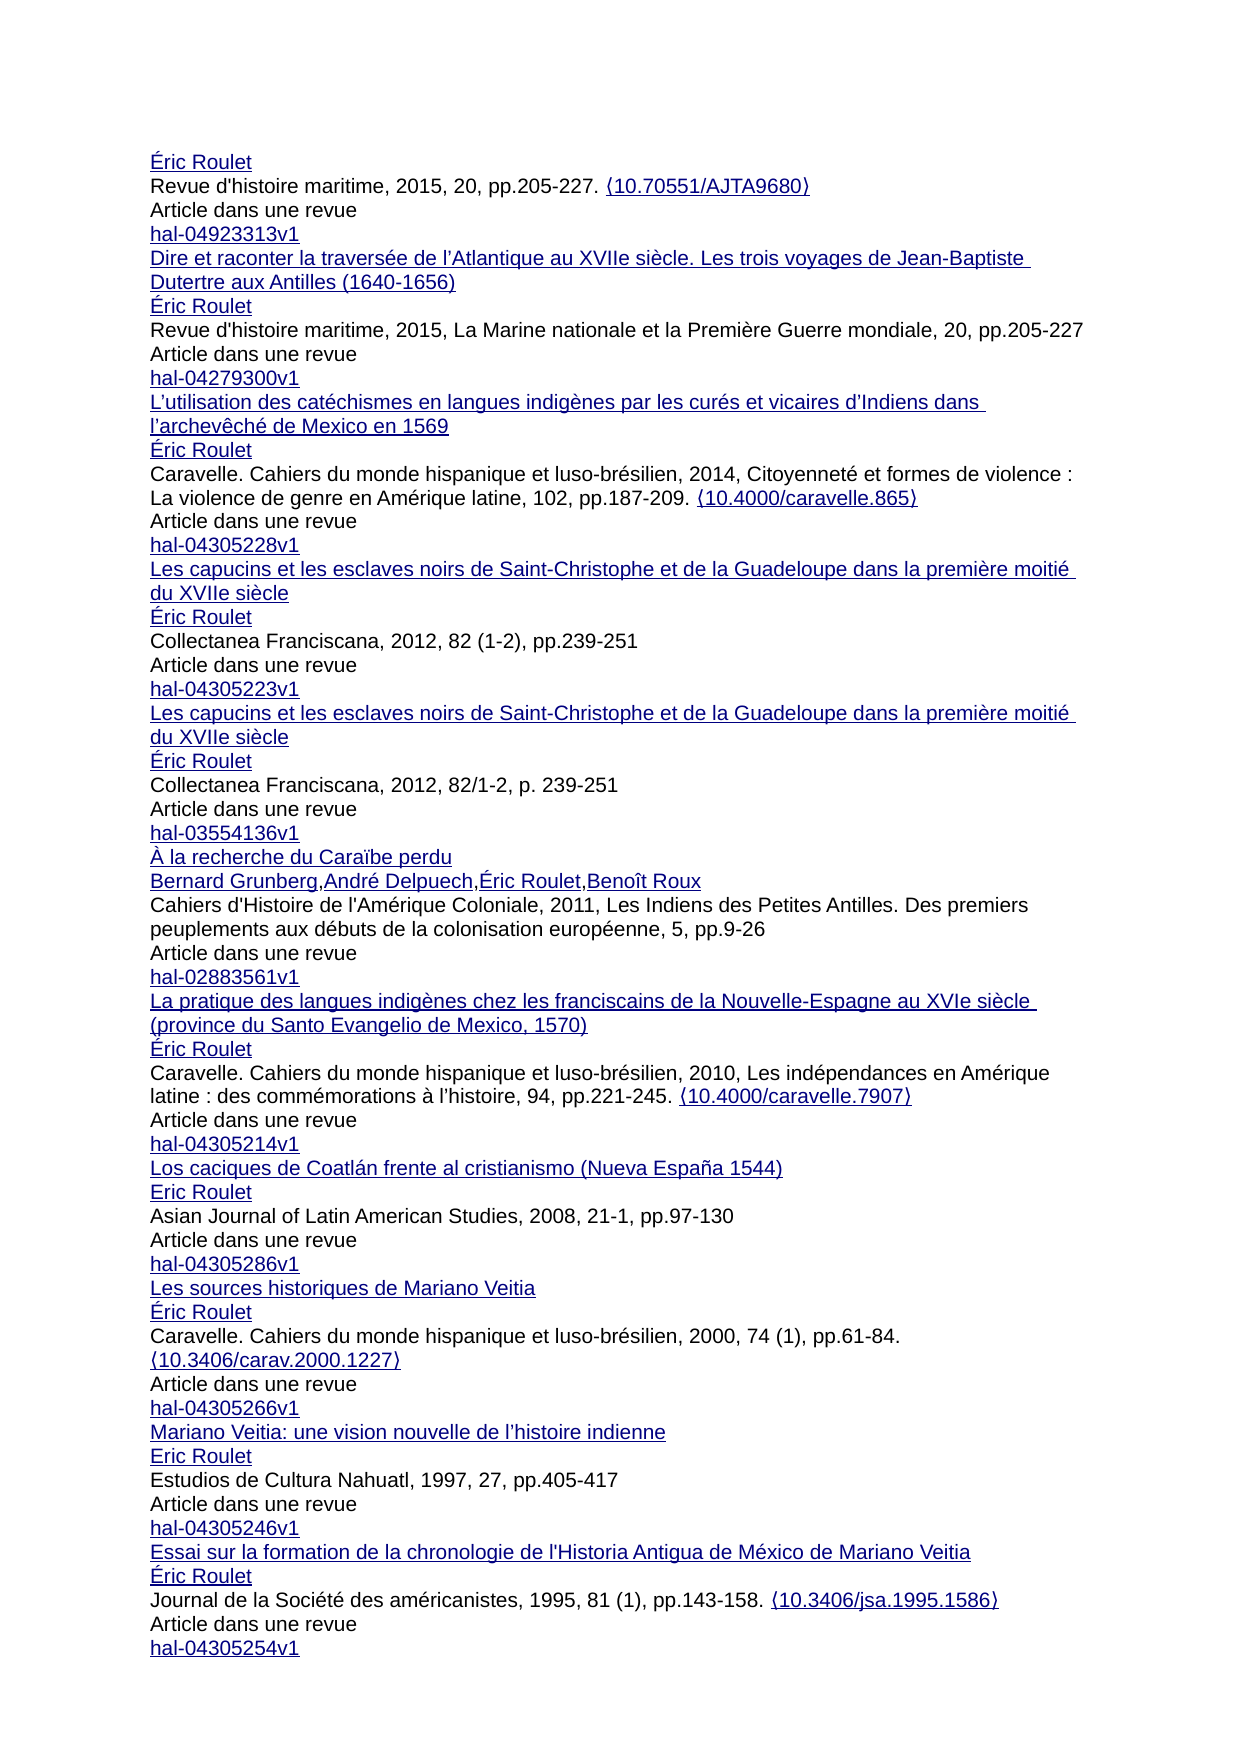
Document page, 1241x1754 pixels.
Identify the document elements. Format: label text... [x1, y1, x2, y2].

table_cell Essai sur la formation de la chronologie de l'Historia Antigua de México de Mariano Veitia Éric Roulet Journal de la Société des américanistes, 1995, 81 (1), pp.143-158. ⟨10.3406/jsa.1995.1586⟩ Article dans une revue hal-04305254v1 [150, 1540, 1090, 1659]
table_cell Mariano Veitia: une vision nouvelle de l’histoire indienne Eric Roulet Estudios de Cultura Nahuatl, 1997, 27, pp.405-417 Article dans une revue hal-04305246v1 [150, 1420, 1090, 1539]
table_cell Dire et raconter la traversée de l’Atlantique au XVIIe siècle. Les trois voyages de Jean-Baptiste Dutertre aux Antilles (1640-1656) Éric Roulet Revue d'histoire maritime, 2015, La Marine nationale et la Première Guerre mondiale, 20, pp.205-227 Article dans une revue hal-04279300v1 [150, 246, 1090, 389]
table_cell Les sources historiques de Mariano Veitia Éric Roulet Caravelle. Cahiers du monde hispanique et luso-brésilien, 2000, 74 (1), pp.61-84. ⟨10.3406/carav.2000.1227⟩ Article dans une revue hal-04305266v1 [150, 1276, 1090, 1420]
table_cell Les capucins et les esclaves noirs de Saint-Christophe et de la Guadeloupe dans la première moitié du XVIIe siècle Éric Roulet Collectanea Franciscana, 2012, 82 (1-2), pp.239-251 Article dans une revue hal-04305223v1 [150, 557, 1090, 701]
table_cell Los caciques de Coatlán frente al cristianismo (Nueva España 1544) Eric Roulet Asian Journal of Latin American Studies, 2008, 21-1, pp.97-130 Article dans une revue hal-04305286v1 [150, 1156, 1090, 1276]
table_cell L’utilisation des catéchismes en langues indigènes par les curés et vicaires d’Indiens dans l’archevêché de Mexico en 1569 Éric Roulet Caravelle. Cahiers du monde hispanique et luso-brésilien, 2014, Citoyenneté et formes de violence : La violence de genre en Amérique latine, 102, pp.187-209. ⟨10.4000/caravelle.865⟩ Article dans une revue hal-04305228v1 [150, 390, 1090, 557]
table_cell La pratique des langues indigènes chez les franciscains de la Nouvelle-Espagne au XVIe siècle (province du Santo Evangelio de Mexico, 1570) Éric Roulet Caravelle. Cahiers du monde hispanique et luso-brésilien, 2010, Les indépendances en Amérique latine : des commémorations à l’histoire, 94, pp.221-245. ⟨10.4000/caravelle.7907⟩ Article dans une revue hal-04305214v1 [150, 989, 1090, 1156]
table_cell Les capucins et les esclaves noirs de Saint-Christophe et de la Guadeloupe dans la première moitié du XVIIe siècle Éric Roulet Collectanea Franciscana, 2012, 82/1-2, p. 239-251 Article dans une revue hal-03554136v1 [150, 701, 1090, 845]
table_cell À la recherche du Caraïbe perdu Bernard Grunberg,André Delpuech,Éric Roulet,Benoît Roux Cahiers d'Histoire de l'Amérique Coloniale, 2011, Les Indiens des Petites Antilles. Des premiers peuplements aux débuts de la colonisation européenne, 5, pp.9-26 Article dans une revue hal-02883561v1 [150, 845, 1090, 988]
table_cell Éric Roulet Revue d'histoire maritime, 2015, 20, pp.205-227. ⟨10.70551/AJTA9680⟩ Article dans une revue hal-04923313v1 [150, 150, 1090, 246]
